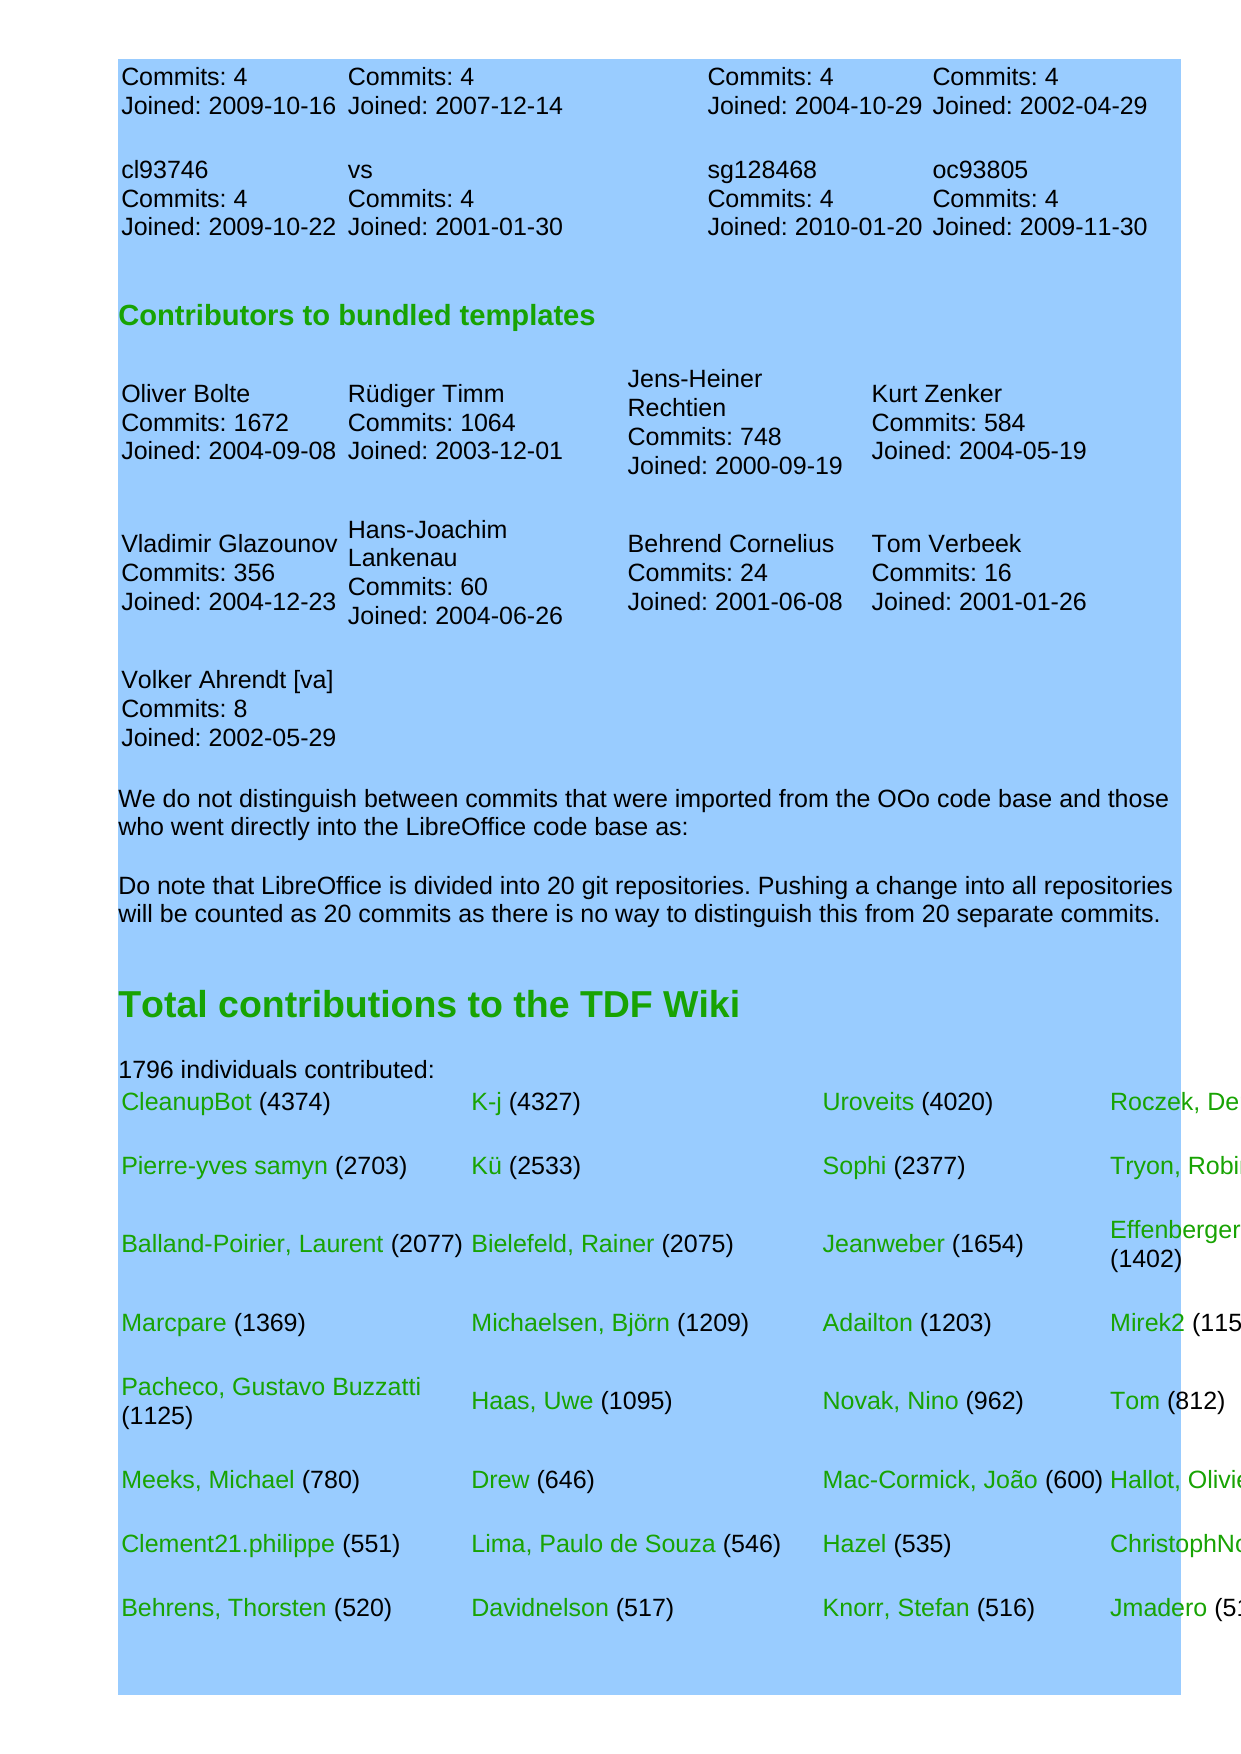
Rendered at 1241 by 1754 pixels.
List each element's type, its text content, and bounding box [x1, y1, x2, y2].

table_cell Knorr, Stefan (516) [820, 1590, 1107, 1654]
table_cell Lima, Paulo de Souza (546) [468, 1526, 819, 1590]
table_header Uroveits (4020) [820, 1084, 1107, 1148]
table_header Jens-Heiner Rechtien Commits: 748 Joined: 2000-09-19 [625, 361, 868, 512]
table_cell Tom Verbeek Commits: 16 Joined: 2001-01-26 [869, 512, 1098, 662]
table_cell Balland-Poirier, Laurent (2077) [118, 1212, 468, 1305]
table_cell Kü (2533) [468, 1148, 819, 1212]
table_cell Tryon, Robinson (2079) [1107, 1148, 1240, 1212]
table_cell Behrens, Thorsten (520) [118, 1590, 468, 1654]
table_header Kurt Zenker Commits: 584 Joined: 2004-05-19 [869, 361, 1098, 512]
table_header Rüdiger Timm Commits: 1064 Joined: 2003-12-01 [345, 361, 624, 512]
table_cell Jmadero (516) [1107, 1590, 1240, 1654]
table_cell Marcpare (1369) [118, 1305, 468, 1369]
table_cell sg128468 Commits: 4 Joined: 2010-01-20 [704, 152, 929, 273]
table_cell Adailton (1203) [820, 1305, 1107, 1369]
table_cell Effenberger, Florian (1402) [1107, 1212, 1240, 1305]
table_cell Hazel (535) [820, 1526, 1107, 1590]
table_cell Pacheco, Gustavo Buzzatti (1125) [118, 1369, 468, 1462]
table_cell Davidnelson (517) [468, 1590, 819, 1654]
subtitle Total contributions to the TDF Wiki [118, 983, 1181, 1026]
table_cell Hans-Joachim Lankenau Commits: 60 Joined: 2004-06-26 [345, 512, 624, 662]
table_cell Hallot, Olivier (565) [1107, 1462, 1240, 1526]
table_cell Bielefeld, Rainer (2075) [468, 1212, 819, 1305]
table_cell Michaelsen, Björn (1209) [468, 1305, 819, 1369]
table_cell Vladimir Glazounov Commits: 356 Joined: 2004-12-23 [118, 512, 345, 662]
table_cell Haas, Uwe (1095) [468, 1369, 819, 1462]
table_cell Behrend Cornelius Commits: 24 Joined: 2001-06-08 [625, 512, 868, 662]
table_cell Mirek2 (1155) [1107, 1305, 1240, 1369]
table_cell Novak, Nino (962) [820, 1369, 1107, 1462]
table_cell [345, 662, 1098, 784]
table_cell cl93746 Commits: 4 Joined: 2009-10-22 [118, 152, 345, 273]
table_header Oliver Bolte Commits: 1672 Joined: 2004-09-08 [118, 361, 345, 512]
table_cell Tom (812) [1107, 1369, 1240, 1462]
table_header Roczek, Dennis (3168) [1107, 1084, 1240, 1148]
table_cell Mac-Cormick, João (600) [820, 1462, 1107, 1526]
table_cell Commits: 4 Joined: 2009-10-16 [118, 59, 345, 152]
table_cell Commits: 4 Joined: 2002-04-29 [929, 59, 1181, 152]
table_cell oc93805 Commits: 4 Joined: 2009-11-30 [929, 152, 1181, 273]
text 1796 individuals contributed: [118, 1055, 1181, 1084]
table_cell Volker Ahrendt [va] Commits: 8 Joined: 2002-05-29 [118, 662, 345, 784]
table_cell Meeks, Michael (780) [118, 1462, 468, 1526]
table_cell Sophi (2377) [820, 1148, 1107, 1212]
table_header K-j (4327) [468, 1084, 819, 1148]
text Do note that LibreOffice is divided into 20 git repositories. Pushing a change into all repositories will be counted as 20 commits as there is no way to distinguish this from 20 separate commits. [118, 871, 1181, 928]
subtitle Contributors to bundled templates [118, 298, 1181, 332]
table_cell ChristophNoack (532) [1107, 1526, 1240, 1590]
table_cell Pierre-yves samyn (2703) [118, 1148, 468, 1212]
table_cell Drew (646) [468, 1462, 819, 1526]
table_cell Commits: 4 Joined: 2007-12-14 [345, 59, 704, 152]
table_header CleanupBot (4374) [118, 1084, 468, 1148]
text We do not distinguish between commits that were imported from the OOo code base and those who went directly into the LibreOffice code base as: [118, 784, 1181, 841]
table_cell Clement21.philippe (551) [118, 1526, 468, 1590]
table_cell Jeanweber (1654) [820, 1212, 1107, 1305]
table_cell vs Commits: 4 Joined: 2001-01-30 [345, 152, 704, 273]
table_cell Commits: 4 Joined: 2004-10-29 [704, 59, 929, 152]
